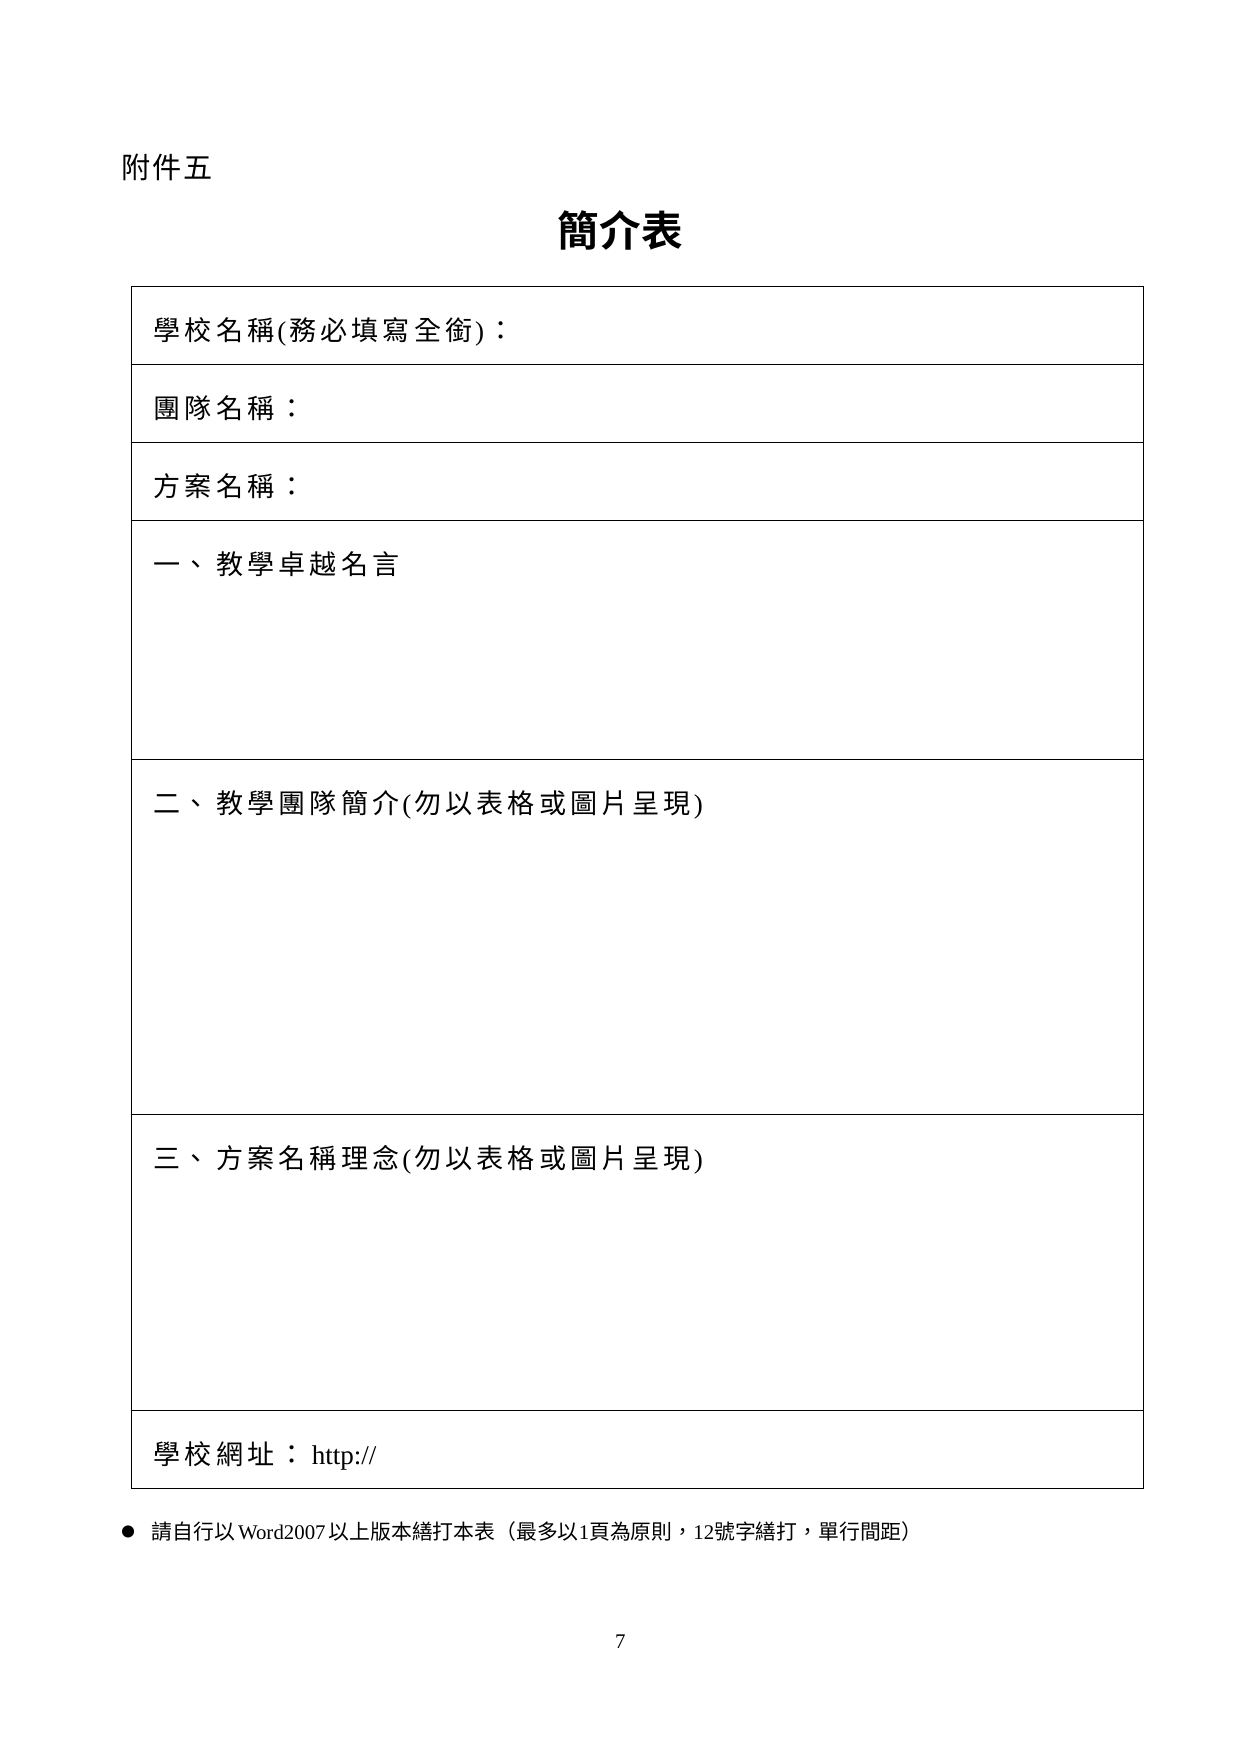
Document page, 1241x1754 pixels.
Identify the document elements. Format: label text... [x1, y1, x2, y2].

table_cell 團隊名稱： [132, 365, 1143, 442]
table_cell 一、教學卓越名言 [132, 521, 1143, 759]
table_cell 三、方案名稱理念(勿以表格或圖片呈現) [132, 1115, 1143, 1410]
table_cell 方案名稱： [132, 443, 1143, 520]
text 附件五 [120, 124, 1120, 186]
table_cell 學校網址：http:// [132, 1411, 1143, 1488]
text 簡介表 [120, 186, 1120, 249]
table_header 學校名稱(務必填寫全銜)： [132, 287, 1143, 364]
table_cell 二、教學團隊簡介(勿以表格或圖片呈現) [132, 760, 1143, 1114]
list 請自行以Word2007以上版本繕打本表（最多以1頁為原則，12號字繕打，單行間距） [120, 1489, 1120, 1551]
